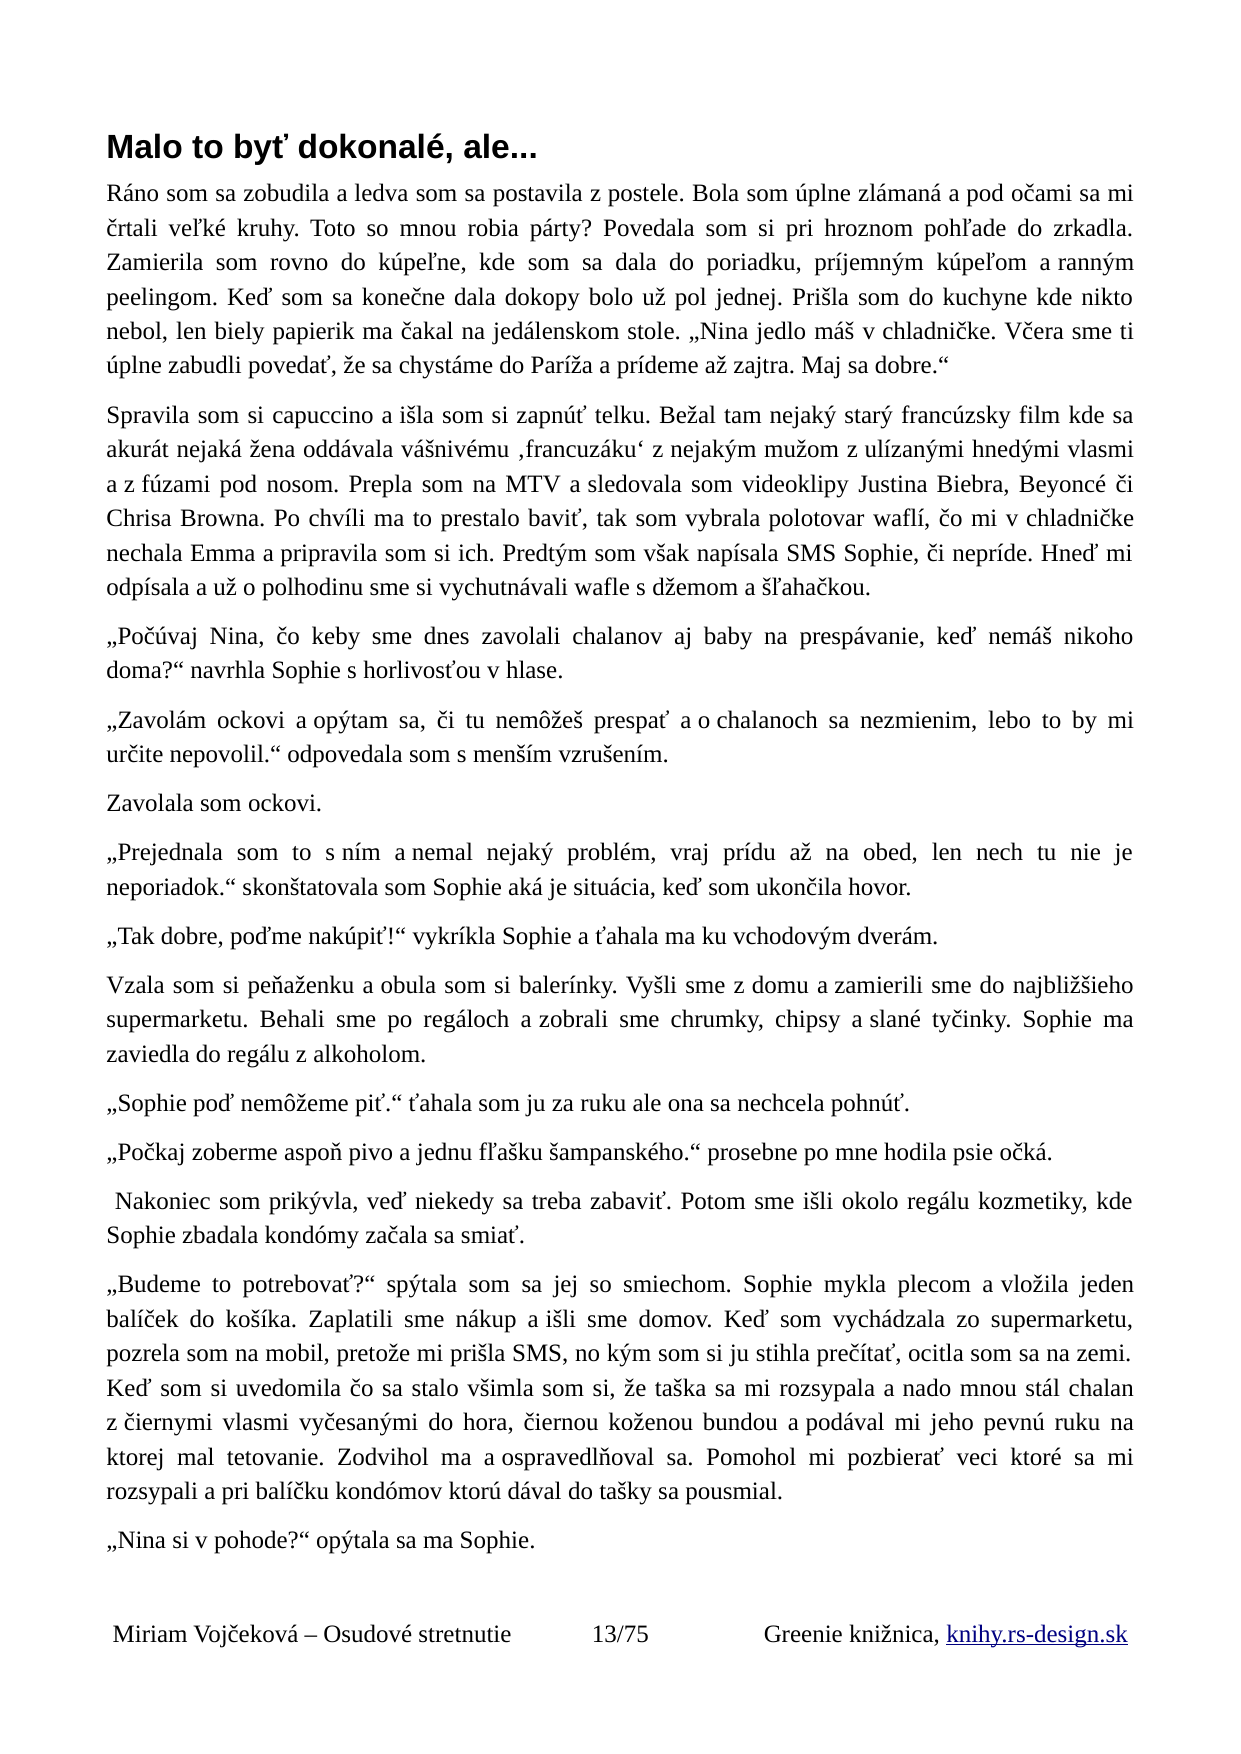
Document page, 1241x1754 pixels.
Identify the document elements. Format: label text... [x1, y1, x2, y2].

text „Budeme to potrebovať?“ spýtala som sa jej so smiechom. Sophie mykla plecom a vložila jeden balíček do košíka. Zaplatili sme nákup a išli sme domov. Keď som vychádzala zo supermarketu, pozrela som na mobil, pretože mi prišla SMS, no kým som si ju stihla prečítať, ocitla som sa na zemi. Keď som si uvedomila čo sa stalo všimla som si, že taška sa mi rozsypala a nado mnou stál chalan z čiernymi vlasmi vyčesanými do hora, čiernou koženou bundou a podával mi jeho pevnú ruku na ktorej mal tetovanie. Zodvihol ma a ospravedlňoval sa. Pomohol mi pozbierať veci ktoré sa mi rozsypali a pri balíčku kondómov ktorú dával do tašky sa pousmial. [106, 1269, 1134, 1505]
text „Nina si v pohode?“ opýtala sa ma Sophie. [106, 1526, 1134, 1554]
text Ráno som sa zobudila a ledva som sa postavila z postele. Bola som úplne zlámaná a pod očami sa mi črtali veľké kruhy. Toto so mnou robia párty? Povedala som si pri hroznom pohľade do zrkadla. Zamierila som rovno do kúpeľne, kde som sa dala do poriadku, príjemným kúpeľom a ranným peelingom. Keď som sa konečne dala dokopy bolo už pol jednej. Prišla som do kuchyne kde nikto nebol, len biely papierik ma čakal na jedálenskom stole. „Nina jedlo máš v chladničke. Včera sme ti úplne zabudli povedať, že sa chystáme do Paríža a prídeme až zajtra. Maj sa dobre.“ [106, 178, 1134, 379]
text „Počúvaj Nina, čo keby sme dnes zavolali chalanov aj baby na prespávanie, keď nemáš nikoho doma?“ navrhla Sophie s horlivosťou v hlase. [106, 621, 1134, 684]
text „Zavolám ockovi a opýtam sa, či tu nemôžeš prespať a o chalanoch sa nezmienim, lebo to by mi určite nepovolil.“ odpovedala som s menším vzrušením. [106, 705, 1134, 768]
text „Prejednala som to s ním a nemal nejaký problém, vraj prídu až na obed, len nech tu nie je neporiadok.“ skonštatovala som Sophie aká je situácia, keď som ukončila hovor. [106, 837, 1134, 901]
text „Tak dobre, poďme nakúpiť!“ vykríkla Sophie a ťahala ma ku vchodovým dverám. [106, 921, 1134, 949]
text „Sophie poď nemôžeme piť.“ ťahala som ju za ruku ale ona sa nechcela pohnúť. [106, 1088, 1134, 1117]
text Vzala som si peňaženku a obula som si balerínky. Vyšli sme z domu a zamierili sme do najbližšieho supermarketu. Behali sme po regáloch a zobrali sme chrumky, chipsy a slané tyčinky. Sophie ma zaviedla do regálu z alkoholom. [106, 970, 1134, 1068]
text „Počkaj zoberme aspoň pivo a jednu fľašku šampanského.“ prosebne po mne hodila psie očká. [106, 1137, 1134, 1166]
text Spravila som si capuccino a išla som si zapnúť telku. Bežal tam nejaký starý francúzsky film kde sa akurát nejaká žena oddávala vášnivému ‚francuzáku‘ z nejakým mužom z ulízanými hnedými vlasmi a z fúzami pod nosom. Prepla som na MTV a sledovala som videoklipy Justina Biebra, Beyoncé či Chrisa Browna. Po chvíli ma to prestalo baviť, tak som vybrala polotovar waflí, čo mi v chladničke nechala Emma a pripravila som si ich. Predtým som však napísala SMS Sophie, či nepríde. Hneď mi odpísala a už o polhodinu sme si vychutnávali wafle s džemom a šľahačkou. [106, 400, 1134, 601]
text Zavolala som ockovi. [106, 788, 1134, 817]
subtitle Malo to byť dokonalé, ale... [106, 127, 1134, 166]
text Nakoniec som prikývla, veď niekedy sa treba zabaviť. Potom sme išli okolo regálu kozmetiky, kde Sophie zbadala kondómy začala sa smiať. [106, 1186, 1134, 1249]
